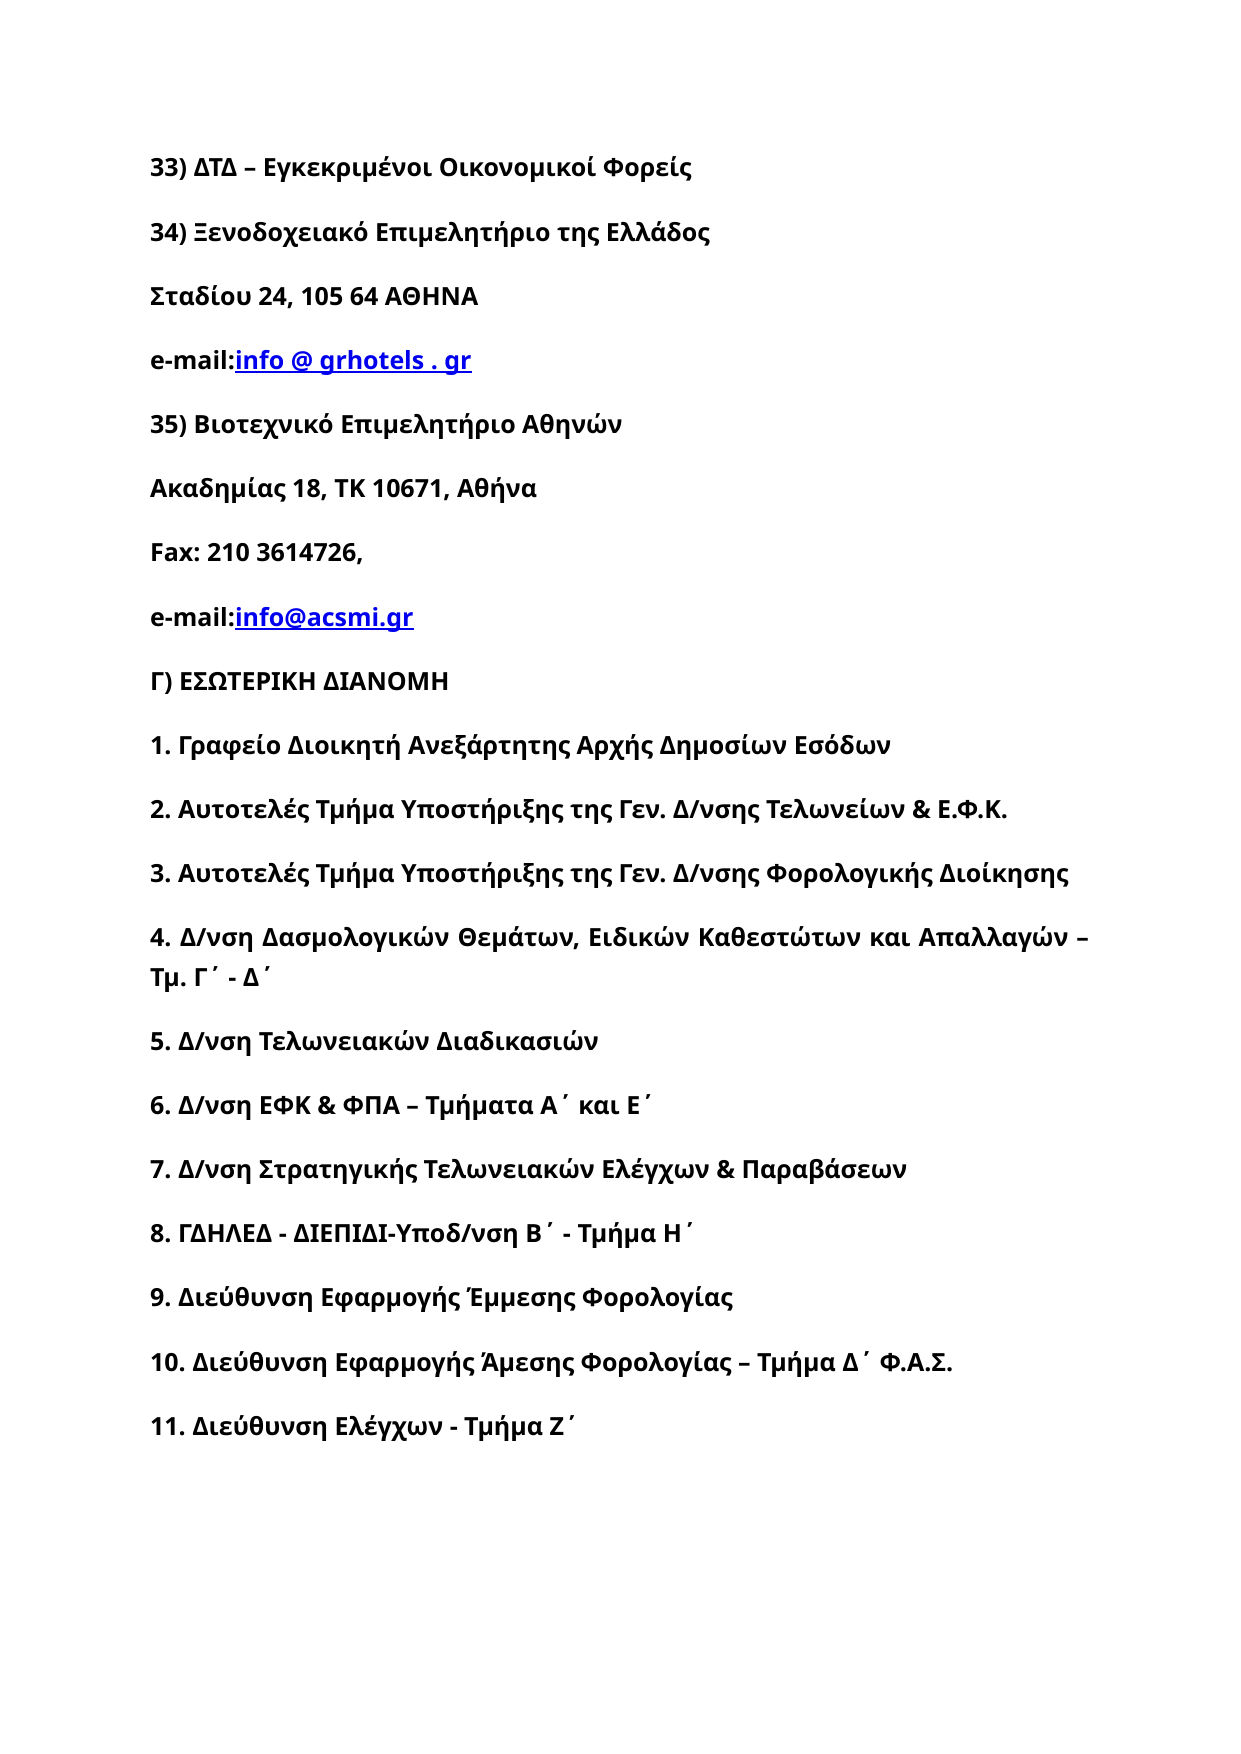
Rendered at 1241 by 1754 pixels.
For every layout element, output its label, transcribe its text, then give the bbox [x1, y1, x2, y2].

text Ακαδημίας 18, ΤΚ 10671, Αθήνα [150, 471, 1090, 505]
text Γ) ΕΣΩΤΕΡΙΚΗ ΔΙΑΝΟΜΗ [150, 663, 1090, 697]
text 33) ΔΤΔ – Εγκεκριμένοι Οικονομικοί Φορείς [150, 150, 1090, 184]
text 2. Αυτοτελές Τμήμα Υποστήριξης της Γεν. Δ/νσης Τελωνείων & Ε.Φ.Κ. [150, 792, 1090, 826]
text 5. Δ/νση Τελωνειακών Διαδικασιών [150, 1023, 1090, 1057]
text 35) Βιοτεχνικό Επιμελητήριο Αθηνών [150, 407, 1090, 441]
text 6. Δ/νση ΕΦΚ & ΦΠΑ – Τμήματα Α΄ και Ε΄ [150, 1087, 1090, 1122]
text 9. Διεύθυνση Εφαρμογής Έμμεσης Φορολογίας [150, 1280, 1090, 1314]
text Σταδίου 24, 105 64 ΑΘΗΝΑ [150, 278, 1090, 312]
text 1. Γραφείο Διοικητή Ανεξάρτητης Αρχής Δημοσίων Εσόδων [150, 727, 1090, 762]
text e-mail:info @ grhotels . gr [150, 342, 1090, 377]
text 7. Δ/νση Στρατηγικής Τελωνειακών Ελέγχων & Παραβάσεων [150, 1152, 1090, 1186]
text 4. Δ/νση Δασμολογικών Θεμάτων, Ειδικών Καθεστώτων και Απαλλαγών – Τμ. Γ΄ - Δ΄ [150, 920, 1090, 993]
text 34) Ξενοδοχειακό Επιμελητήριο της Ελλάδος [150, 214, 1090, 248]
text 8. ΓΔΗΛΕΔ - ΔΙΕΠΙΔΙ-Υποδ/νση Β΄ - Τμήμα Η΄ [150, 1216, 1090, 1250]
text Fax: 210 3614726, [150, 535, 1090, 569]
text 3. Αυτοτελές Τμήμα Υποστήριξης της Γεν. Δ/νσης Φορολογικής Διοίκησης [150, 856, 1090, 890]
text 10. Διεύθυνση Εφαρμογής Άμεσης Φορολογίας – Τμήμα Δ΄ Φ.Α.Σ. [150, 1344, 1090, 1378]
text e-mail:info@acsmi.gr [150, 599, 1090, 633]
text 11. Διεύθυνση Ελέγχων - Τμήμα Ζ΄ [150, 1408, 1090, 1442]
